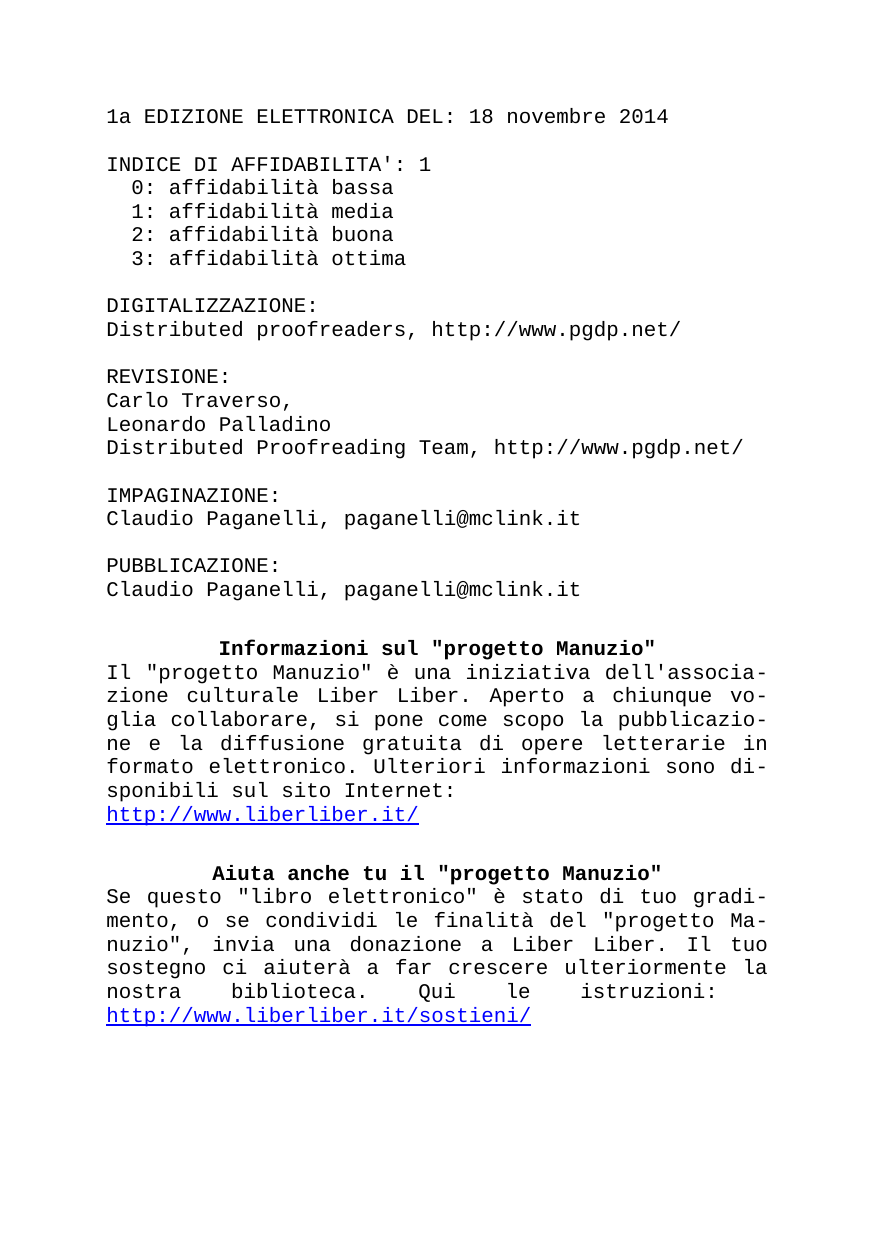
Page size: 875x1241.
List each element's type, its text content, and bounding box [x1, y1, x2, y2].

text DIGITALIZZAZIONE: [106, 295, 768, 319]
text INDICE DI AFFIDABILITA': 1 [106, 153, 768, 177]
text IMPAGINAZIONE: [106, 484, 768, 508]
text Distributed Proofreading Team, http://www.pgdp.net/ [106, 437, 768, 461]
text 2: affidabilità buona [106, 224, 768, 248]
text 3: affidabilità ottima [106, 248, 768, 272]
text Claudio Paganelli, paganelli@mclink.it [106, 579, 768, 603]
text Distributed proofreaders, http://www.pgdp.net/ [106, 319, 768, 343]
text Informazioni sul "progetto Manuzio" [106, 638, 768, 662]
text Se questo "libro elettronico" è stato di tuo gradi­mento, o se condividi le finalità del "progetto Ma­nuzio", invia una donazione a Liber Liber. Il tuo sostegno ci aiuterà a far crescere ulteriormente la nostra biblioteca. Qui le istruzioni: http://www.liberliber.it/sostieni/ [106, 886, 768, 1028]
text Carlo Traverso, [106, 390, 768, 414]
text Aiuta anche tu il "progetto Manuzio" [106, 863, 768, 886]
text 0: affidabilità bassa [106, 177, 768, 201]
text 1a EDIZIONE ELETTRONICA DEL: 18 novembre 2014 [106, 106, 768, 130]
text http://www.liberliber.it/ [106, 804, 768, 827]
text Il "progetto Manuzio" è una iniziativa dell'associa­zione culturale Liber Liber. Aperto a chiunque vo­glia collaborare, si pone come scopo la pubblicazio­ne e la diffusione gratuita di opere letterarie in formato elettronico. Ulteriori informazioni sono di­sponibili sul sito Internet: [106, 662, 768, 804]
text 1: affidabilità media [106, 201, 768, 224]
text Leonardo Palladino [106, 414, 768, 437]
text PUBBLICAZIONE: [106, 556, 768, 579]
text REVISIONE: [106, 366, 768, 390]
text Claudio Paganelli, paganelli@mclink.it [106, 508, 768, 532]
